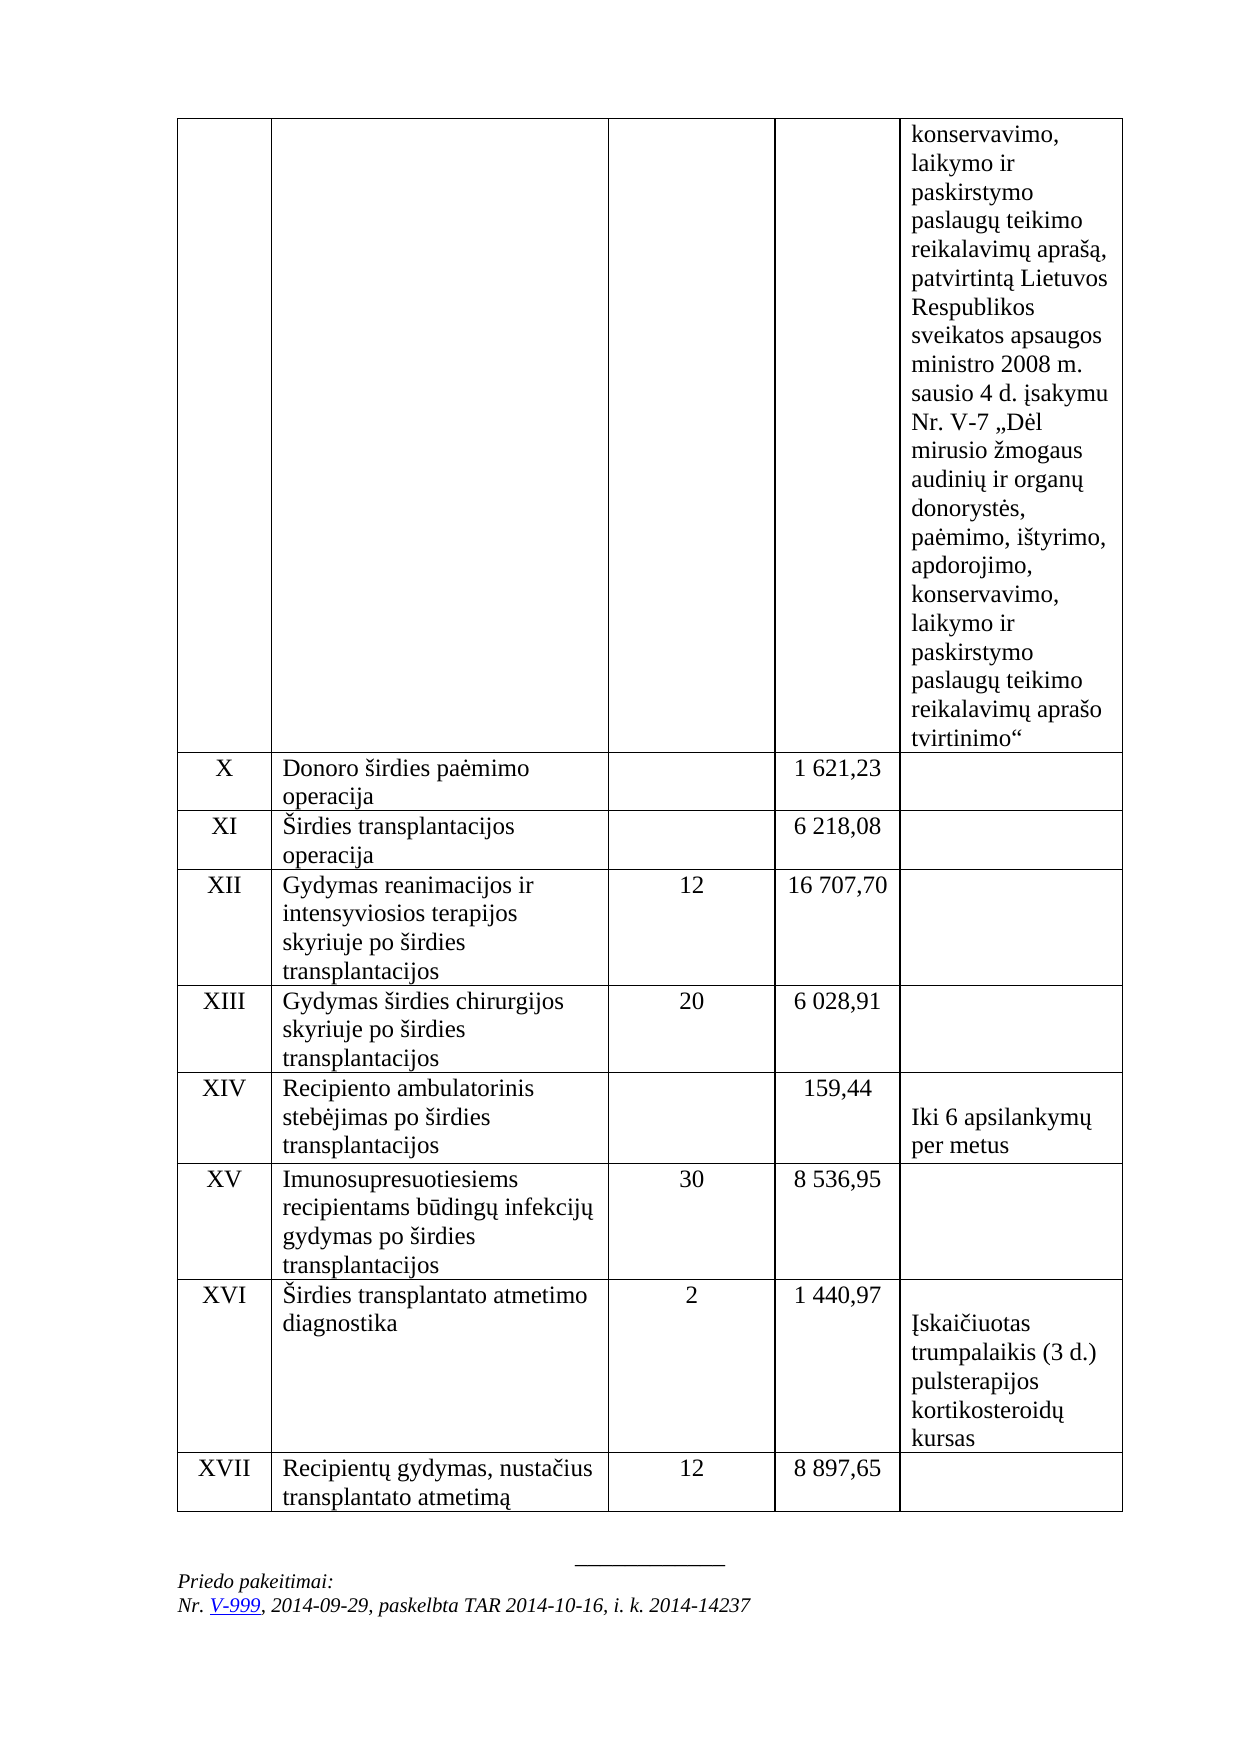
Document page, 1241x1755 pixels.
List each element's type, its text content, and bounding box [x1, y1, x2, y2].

table_cell 8 536,95 [776, 1164, 899, 1279]
table_cell [901, 1164, 1122, 1279]
table_cell Donoro širdies paėmimo operacija [272, 753, 608, 810]
table_cell Širdies transplantacijos operacija [272, 811, 608, 869]
table_cell Imunosupresuotiesiems recipientams būdingų infekcijų gydymas po širdies transplantacijos [272, 1164, 608, 1279]
table_cell XII [178, 870, 271, 985]
table_cell konservavimo, laikymo ir paskirstymo paslaugų teikimo reikalavimų aprašą, patvirtintą Lietuvos Respublikos sveikatos apsaugos ministro 2008 m. sausio 4 d. įsakymu Nr. V-7 „Dėl mirusio žmogaus audinių ir organų donorystės, paėmimo, ištyrimo, apdorojimo, konservavimo, laikymo ir paskirstymo paslaugų teikimo reikalavimų aprašo tvirtinimo“ [901, 119, 1122, 752]
table_cell XV [178, 1164, 271, 1279]
table_cell [178, 119, 271, 752]
table_cell [609, 753, 774, 810]
table_cell XI [178, 811, 271, 869]
table_cell [609, 1073, 774, 1163]
table_cell [901, 986, 1122, 1072]
table_cell [901, 1453, 1122, 1511]
table_cell 6 028,91 [776, 986, 899, 1072]
table_cell [609, 811, 774, 869]
table_cell 1 440,97 [776, 1280, 899, 1452]
table_cell 6 218,08 [776, 811, 899, 869]
table_cell XIII [178, 986, 271, 1072]
table_cell 12 [609, 870, 774, 985]
table_cell Širdies transplantato atmetimo diagnostika [272, 1280, 608, 1452]
table_cell 16 707,70 [776, 870, 899, 985]
table_cell XVII [178, 1453, 271, 1511]
table_cell 20 [609, 986, 774, 1072]
table_cell XVI [178, 1280, 271, 1452]
table_cell X [178, 753, 271, 810]
table_cell 30 [609, 1164, 774, 1279]
table_cell 2 [609, 1280, 774, 1452]
table_cell [901, 811, 1122, 869]
table_cell Gydymas reanimacijos ir intensyviosios terapijos skyriuje po širdies transplantacijos [272, 870, 608, 985]
table_cell XIV [178, 1073, 271, 1163]
text ____________ [177, 1541, 1122, 1569]
table_cell Įskaičiuotas trumpalaikis (3 d.) pulsterapijos kortikosteroidų kursas [901, 1280, 1122, 1452]
table_cell 1 621,23 [776, 753, 899, 810]
table_cell [901, 753, 1122, 810]
text Priedo pakeitimai: [177, 1569, 1122, 1593]
table_cell Gydymas širdies chirurgijos skyriuje po širdies transplantacijos [272, 986, 608, 1072]
table_cell [609, 119, 774, 752]
table_cell [272, 119, 608, 752]
table_cell [776, 119, 899, 752]
table_cell 159,44 [776, 1073, 899, 1163]
table_cell Recipiento ambulatorinis stebėjimas po širdies transplantacijos [272, 1073, 608, 1163]
table_cell 12 [609, 1453, 774, 1511]
table_cell Recipientų gydymas, nustačius transplantato atmetimą [272, 1453, 608, 1511]
text Nr. V-999, 2014-09-29, paskelbta TAR 2014-10-16, i. k. 2014-14237 [177, 1593, 1122, 1617]
table_cell 8 897,65 [776, 1453, 899, 1511]
table_cell [901, 870, 1122, 985]
table_cell Iki 6 apsilankymų per metus [901, 1073, 1122, 1163]
